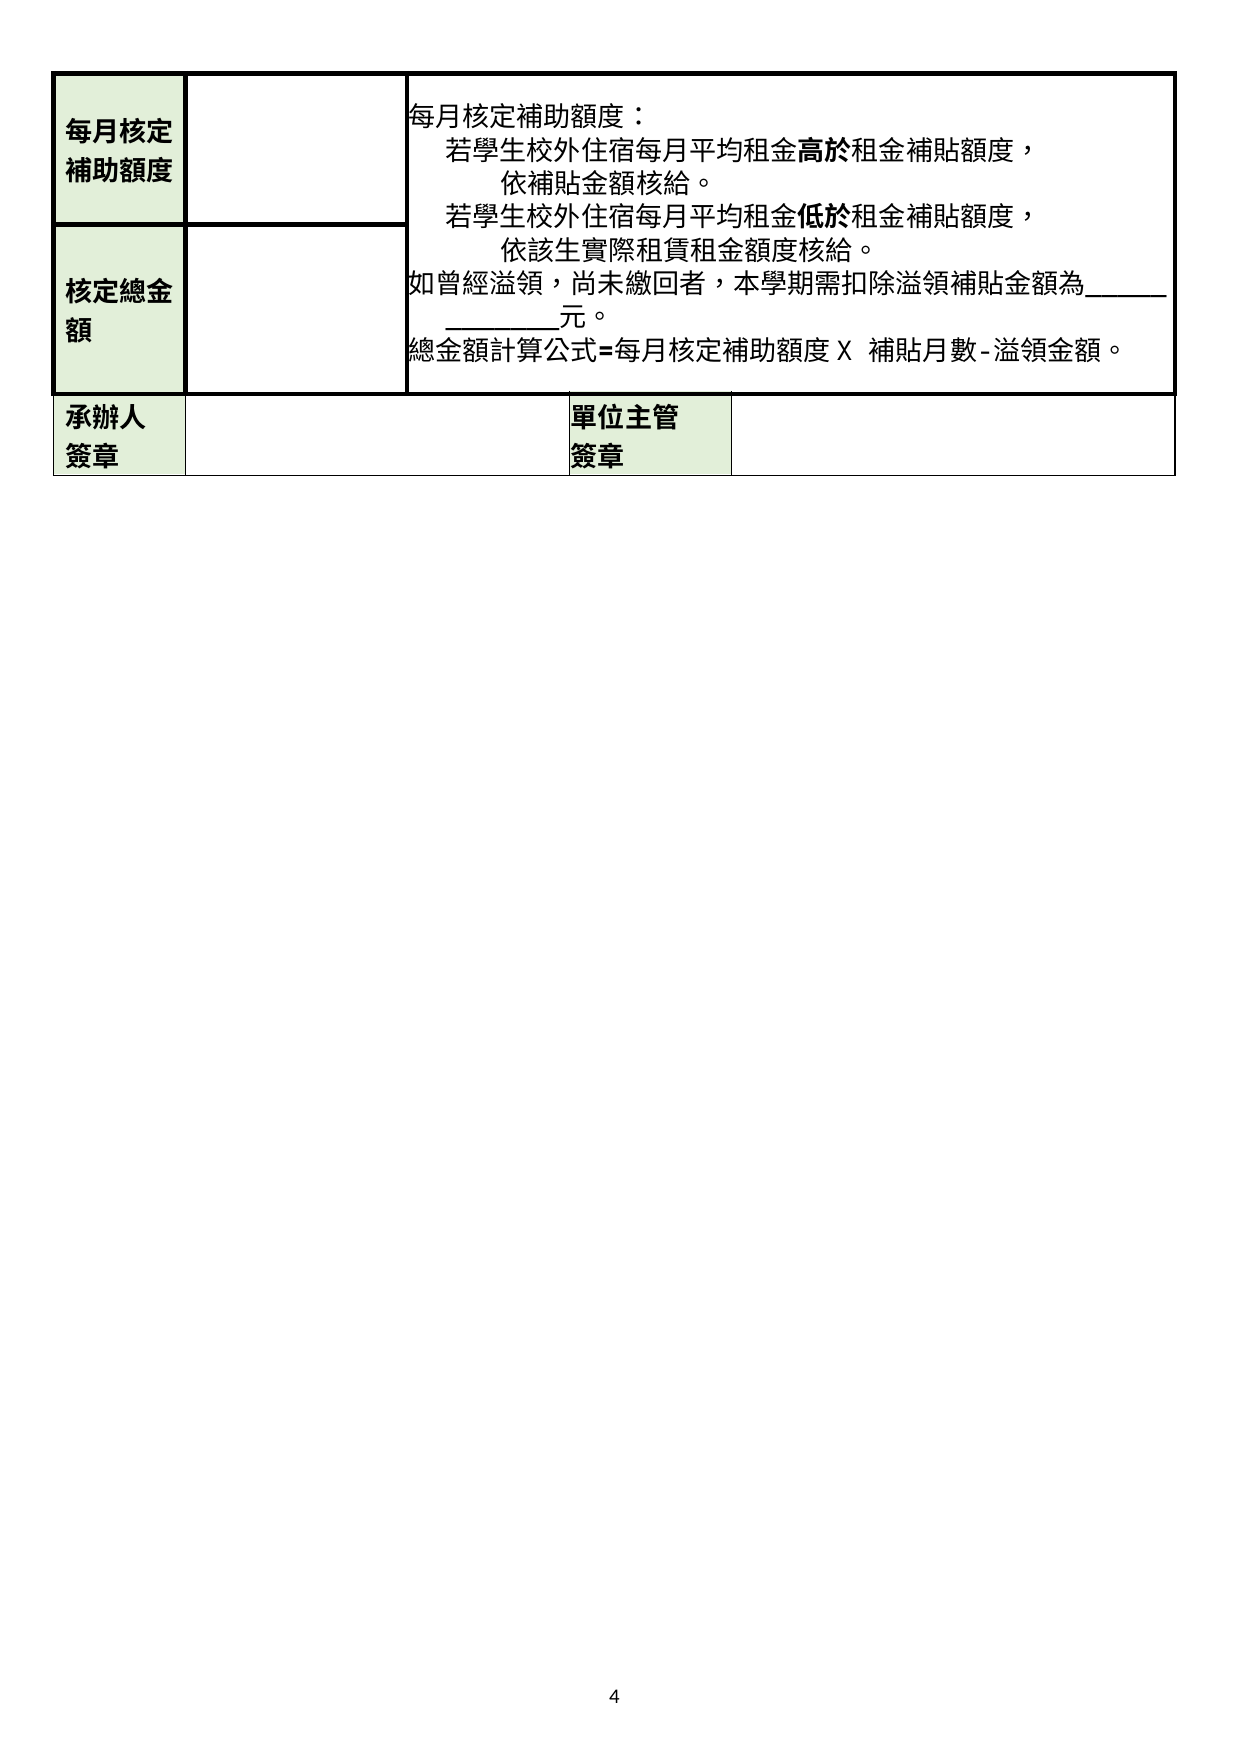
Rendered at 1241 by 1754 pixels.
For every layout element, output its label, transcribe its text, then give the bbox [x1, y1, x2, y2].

table_cell 單位主管 簽章 [570, 396, 731, 474]
table_cell [732, 396, 1174, 474]
table_cell 每月核定補助額度 [56, 76, 183, 222]
table_cell 承辦人 簽章 [54, 396, 185, 474]
table_cell [188, 227, 405, 391]
table_cell 每月核定補助額度： 若學生校外住宿每月平均租金高於租金補貼額度， 依補貼金額核給。 若學生校外住宿每月平均租金低於租金補貼額度， 依該生實際租賃租金額度核給。 如曾經溢領，尚未繳回者，本學期需扣除溢領補貼金額為____________元。 總金額計算公式=每月核定補助額度X 補貼月數-溢領金額。 [409, 76, 1173, 391]
table_cell [186, 396, 569, 474]
table_cell [188, 76, 405, 222]
table_cell 核定總金額 [56, 227, 183, 391]
